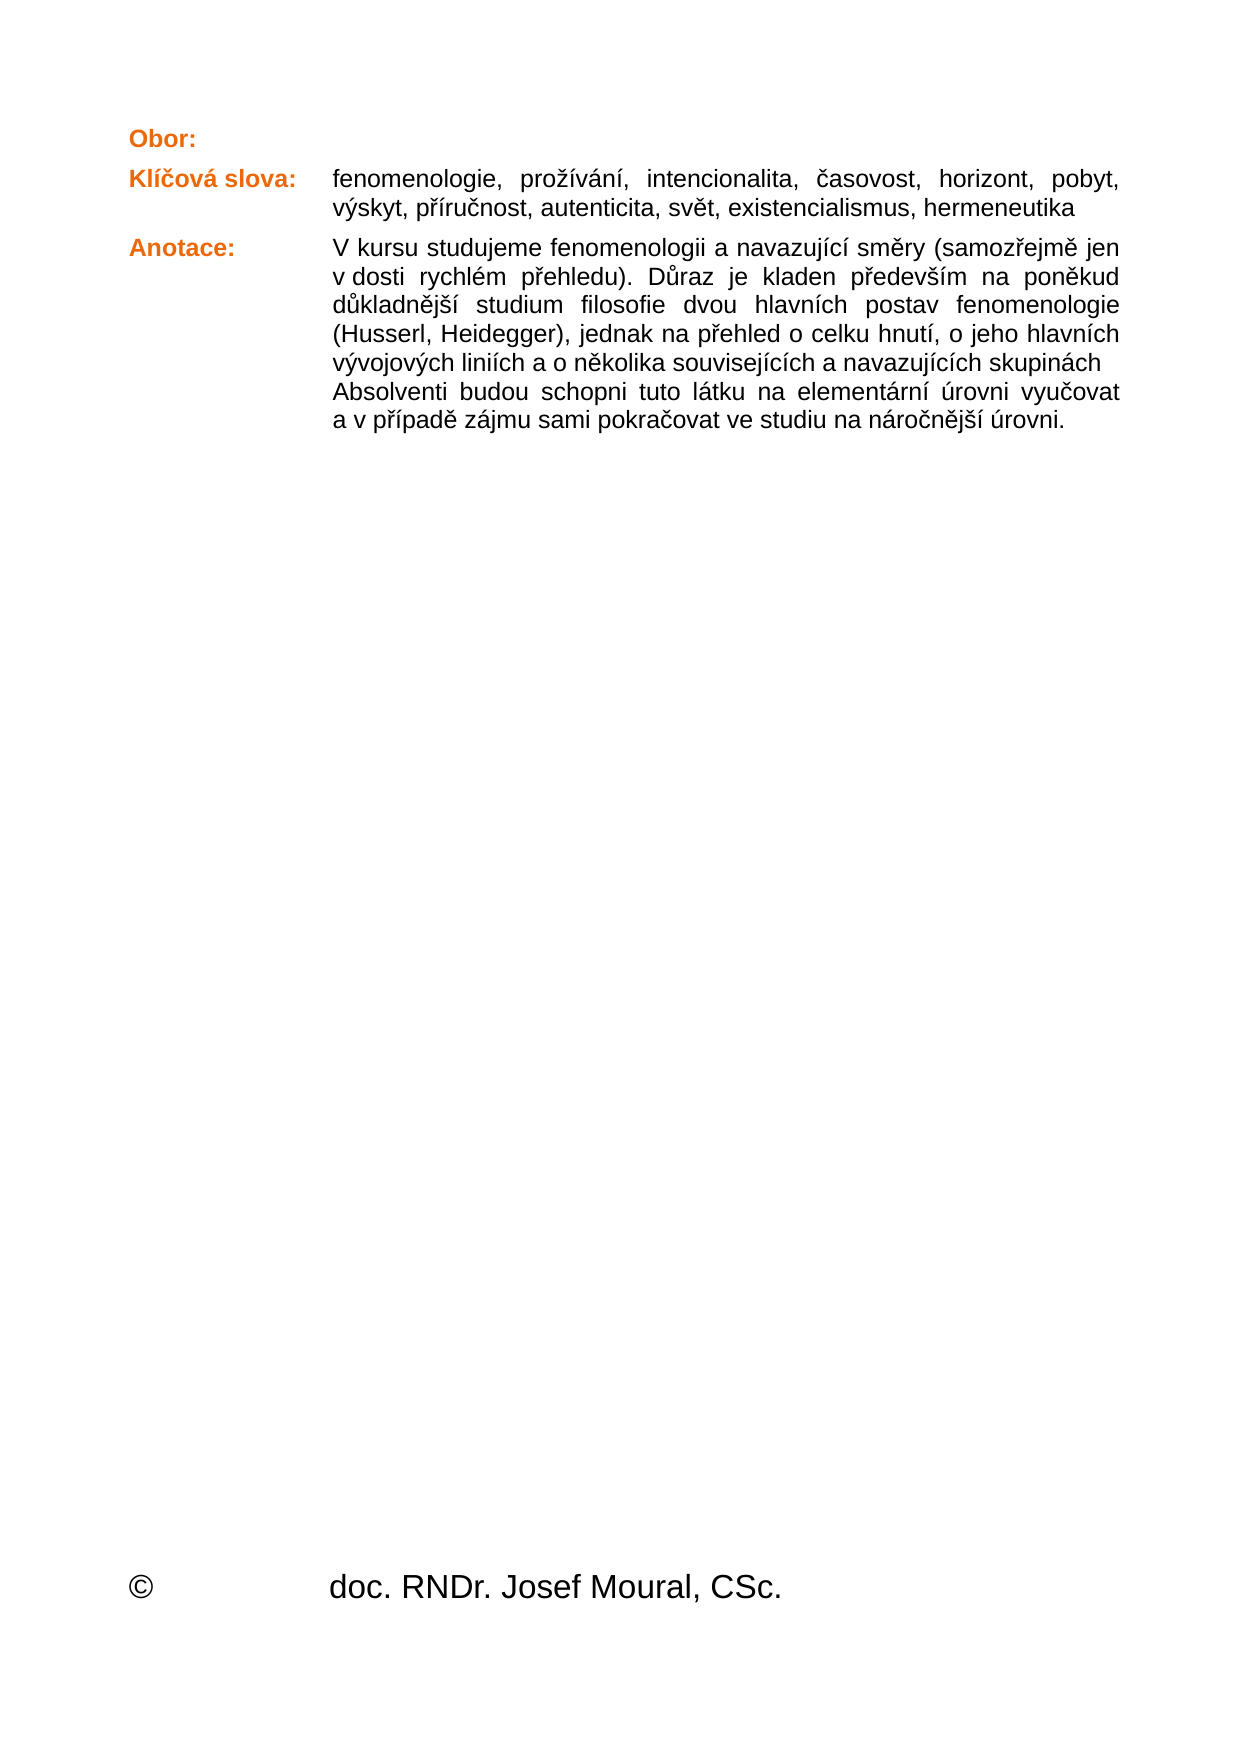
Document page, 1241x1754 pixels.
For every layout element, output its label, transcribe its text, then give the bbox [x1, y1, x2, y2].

table_cell Anotace: [123, 227, 327, 440]
table_cell V kursu studujeme fenomenologii a navazující směry (samozřejmě jen v dosti rychlém přehledu). Důraz je kladen především na poněkud důkladnější studium filosofie dvou hlavních postav fenomenologie (Husserl, Heidegger), jednak na přehled o celku hnutí, o jeho hlavních vývojových liniích a o několika souvisejících a navazujících skupinách Absolventi budou schopni tuto látku na elementární úrovni vyučovat a v případě zájmu sami pokračovat ve studiu na náročnější úrovni. [327, 227, 1127, 440]
table_header [327, 118, 1127, 158]
table_cell Klíčová slova: [123, 158, 327, 227]
table_header © [123, 1561, 323, 1611]
table_header Obor: [123, 118, 327, 158]
table_header doc. RNDr. Josef Moural, CSc. [323, 1561, 1127, 1611]
table_cell fenomenologie, prožívání, intencionalita, časovost, horizont, pobyt, výskyt, příručnost, autenticita, svět, existencialismus, hermeneutika [327, 158, 1127, 227]
